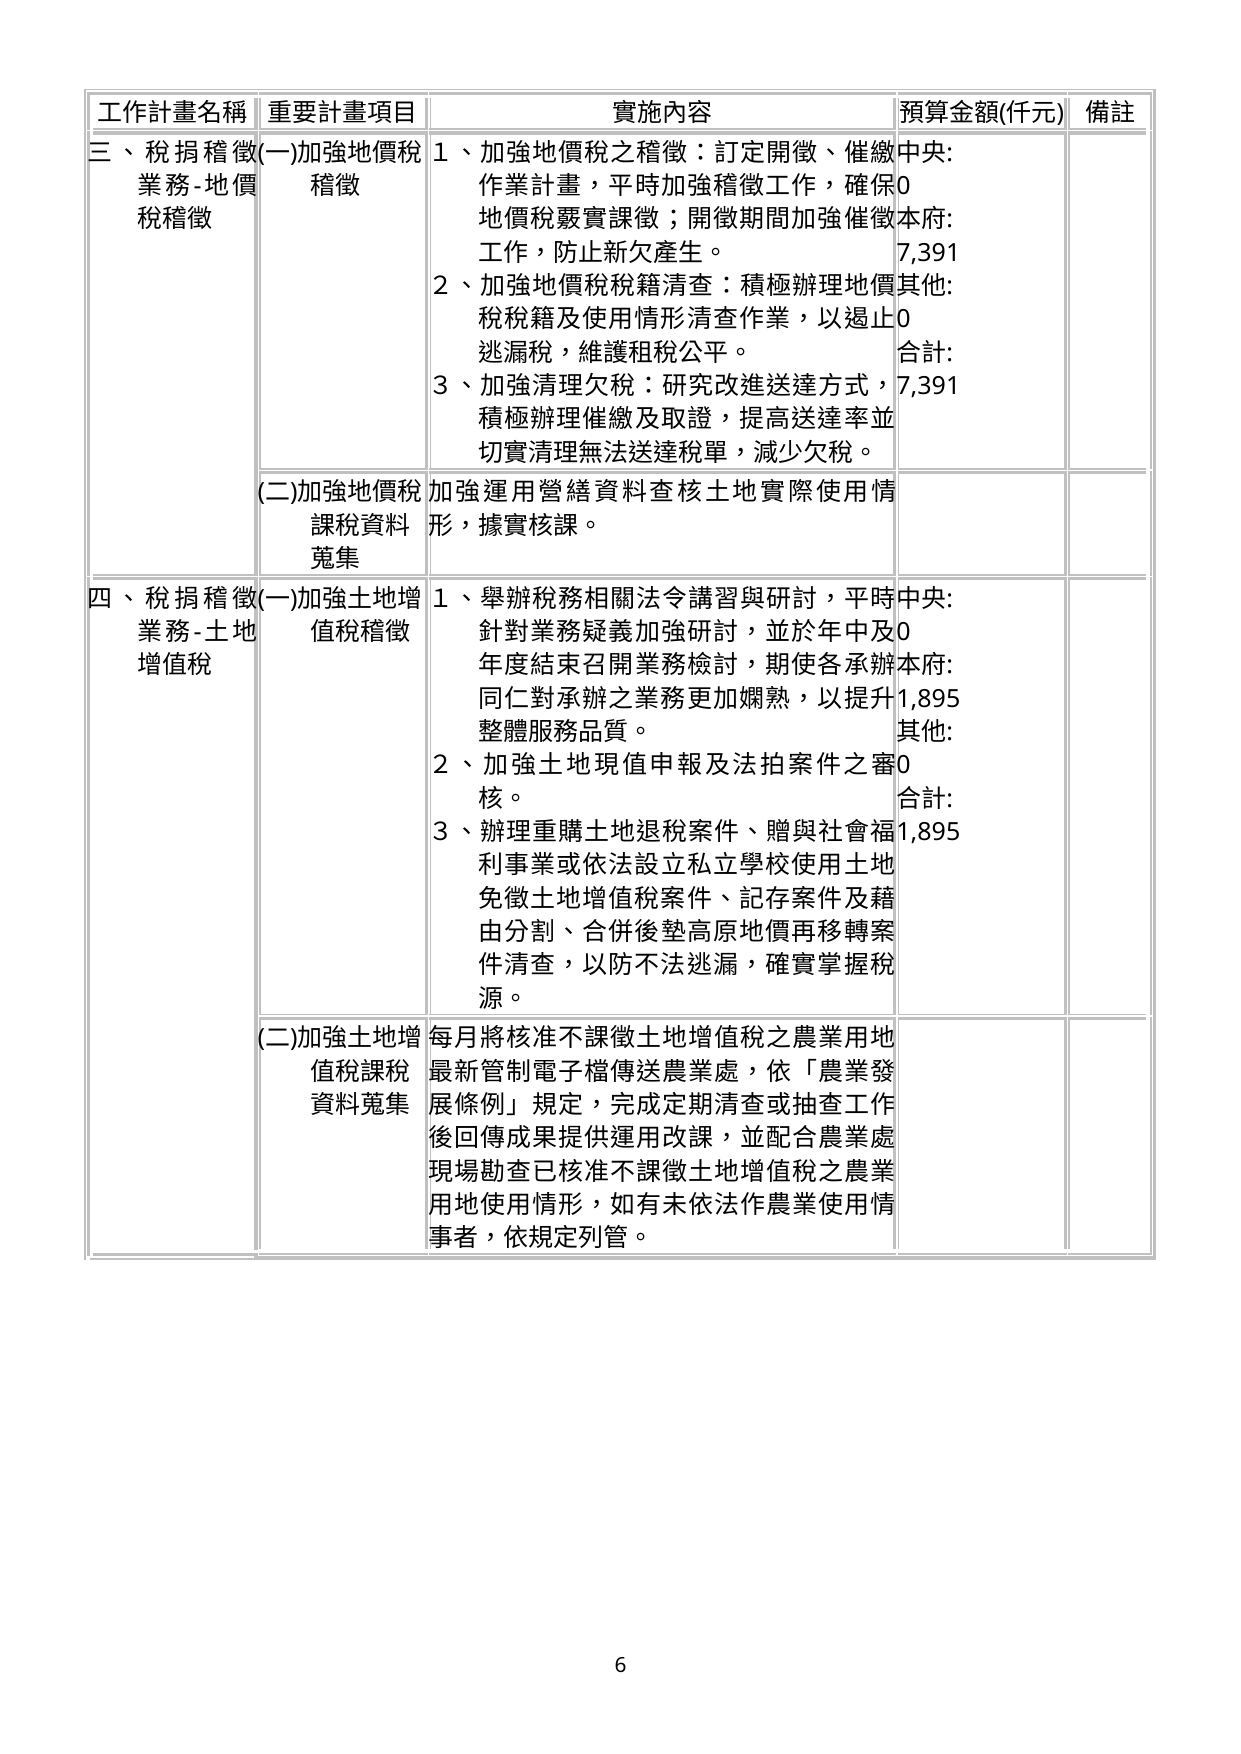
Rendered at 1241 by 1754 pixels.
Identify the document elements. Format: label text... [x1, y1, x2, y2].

table_cell (一)加強土地增值稅稽徵 [261, 580, 425, 1014]
table_cell [899, 474, 1064, 574]
table_cell [1067, 1014, 1153, 1253]
table_cell (一)加強地價稅稽徵 [261, 135, 425, 468]
table_cell (二)加強土地增值稅課稅資料蒐集 [258, 1020, 428, 1253]
table_cell 四、稅捐稽徵業務-土地增值稅 [87, 574, 257, 1253]
table_cell 每月將核准不課徵土地增值稅之農業用地最新管制電子檔傳送農業處，依「農業發展條例」規定，完成定期清查或抽查工作後回傳成果提供運用改課，並配合農業處現場勘查已核准不課徵土地增值稅之農業用地使用情形，如有未依法作農業使用情事者，依規定列管。 [428, 1014, 896, 1253]
table_header 備註 [1067, 90, 1153, 128]
table_cell 加強運用營繕資料查核土地實際使用情形，據實核課。 [431, 474, 893, 574]
table_cell [1067, 128, 1153, 468]
table_header 實施內容 [428, 90, 896, 128]
table_cell [1067, 574, 1153, 1014]
table_cell 三、稅捐稽徵業務-地價稅稽徵 [87, 128, 257, 574]
table_cell (二)加強地價稅課稅資料蒐集 [261, 474, 425, 574]
table_cell 中央: 0 本府: 7,391 其他: 0 合計: 7,391 [899, 135, 1064, 468]
table_cell [1067, 468, 1153, 574]
table_cell 中央: 0 本府: 1,895 其他: 0 合計: 1,895 [899, 580, 1064, 1014]
table_header 重要計畫項目 [258, 90, 428, 128]
table_header 工作計畫名稱 [90, 95, 257, 128]
table_header 預算金額(仟元) [896, 90, 1067, 128]
table_cell １、舉辦稅務相關法令講習與研討，平時針對業務疑義加強研討，並於年中及年度結束召開業務檢討，期使各承辦同仁對承辦之業務更加嫻熟，以提升整體服務品質。 ２、加強土地現值申報及法拍案件之審核。 ３、辦理重購土地退稅案件、贈與社會福利事業或依法設立私立學校使用土地免徵土地增值稅案件、記存案件及藉由分割、合併後墊高原地價再移轉案件清查，以防不法逃漏，確實掌握稅源。 [431, 580, 893, 1014]
table_cell １、加強地價稅之稽徵：訂定開徵、催繳作業計畫，平時加強稽徵工作，確保地價稅覈實課徵；開徵期間加強催徵工作，防止新欠產生。 ２、加強地價稅稅籍清查：積極辦理地價稅稅籍及使用情形清查作業，以遏止逃漏稅，維護租稅公平。 ３、加強清理欠稅：研究改進送達方式，積極辦理催繳及取證，提高送達率並切實清理無法送達稅單，減少欠稅。 [431, 135, 893, 468]
table_cell [896, 1014, 1067, 1253]
